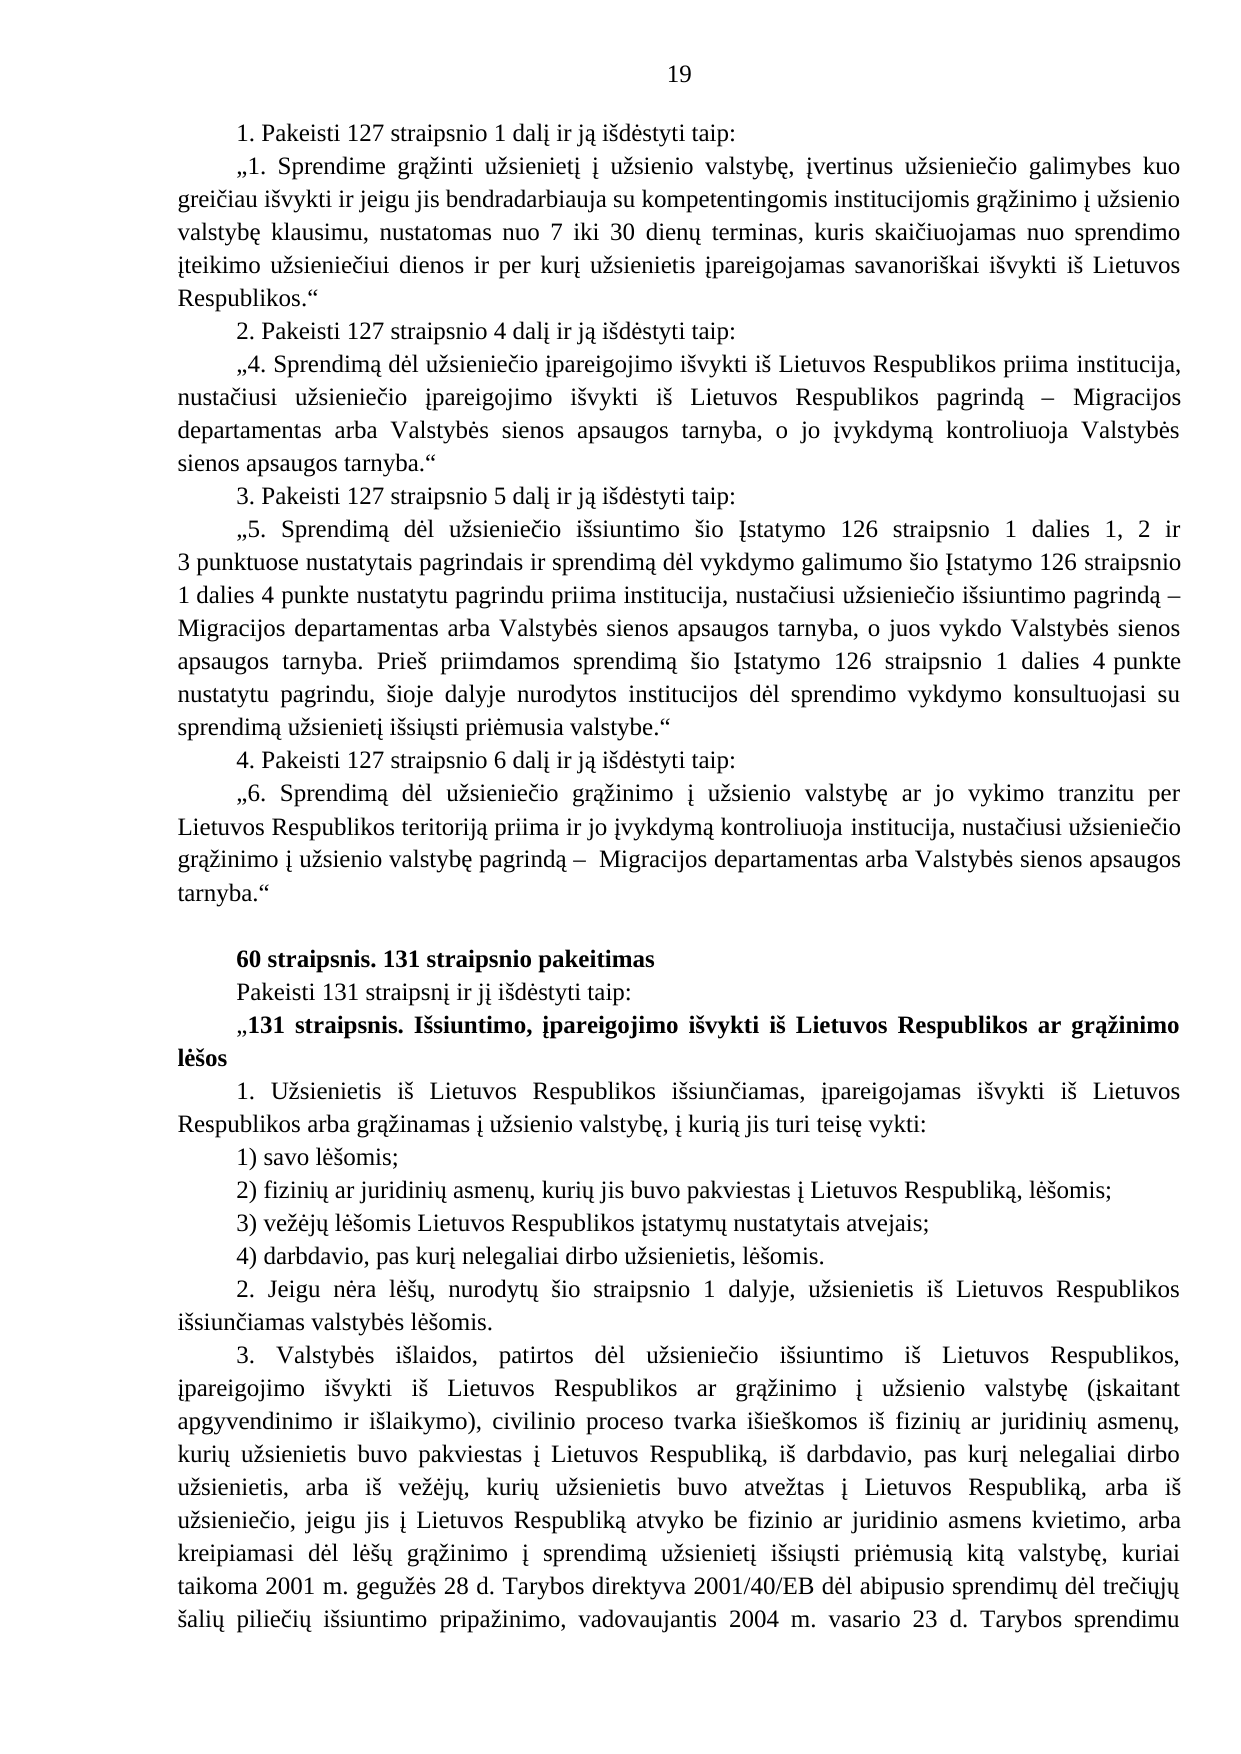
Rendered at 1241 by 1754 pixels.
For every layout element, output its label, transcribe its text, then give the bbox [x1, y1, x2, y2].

text 1. Pakeisti 127 straipsnio 1 dalį ir ją išdėstyti taip: [177, 118, 1181, 147]
text 60 straipsnis. 131 straipsnio pakeitimas [177, 944, 1181, 972]
text „6. Sprendimą dėl užsieniečio grąžinimo į užsienio valstybę ar jo vykimo tranzitu per Lietuvos Respublikos teritoriją priima ir jo įvykdymą kontroliuoja institucija, nustačiusi užsieniečio grąžinimo į užsienio valstybę pagrindą – Migracijos departamentas arba Valstybės sienos apsaugos tarnyba.“ [177, 778, 1181, 906]
text „5. Sprendimą dėl užsieniečio išsiuntimo šio Įstatymo 126 straipsnio 1 dalies 1, 2 ir 3 punktuose nustatytais pagrindais ir sprendimą dėl vykdymo galimumo šio Įstatymo 126 straipsnio 1 dalies 4 punkte nustatytu pagrindu priima institucija, nustačiusi užsieniečio išsiuntimo pagrindą – Migracijos departamentas arba Valstybės sienos apsaugos tarnyba, o juos vykdo Valstybės sienos apsaugos tarnyba. Prieš priimdamos sprendimą šio Įstatymo 126 straipsnio 1 dalies 4 punkte nustatytu pagrindu, šioje dalyje nurodytos institucijos dėl sprendimo vykdymo konsultuojasi su sprendimą užsienietį išsiųsti priėmusia valstybe.“ [177, 514, 1181, 741]
text 4) darbdavio, pas kurį nelegaliai dirbo užsienietis, lėšomis. [177, 1241, 1181, 1269]
text 2. Jeigu nėra lėšų, nurodytų šio straipsnio 1 dalyje, užsienietis iš Lietuvos Respublikos išsiunčiamas valstybės lėšomis. [177, 1274, 1181, 1336]
text 2) fizinių ar juridinių asmenų, kurių jis buvo pakviestas į Lietuvos Respubliką, lėšomis; [177, 1175, 1181, 1203]
text 4. Pakeisti 127 straipsnio 6 dalį ir ją išdėstyti taip: [177, 746, 1181, 774]
text „1. Sprendime grąžinti užsienietį į užsienio valstybę, įvertinus užsieniečio galimybes kuo greičiau išvykti ir jeigu jis bendradarbiauja su kompetentingomis institucijomis grąžinimo į užsienio valstybę klausimu, nustatomas nuo 7 iki 30 dienų terminas, kuris skaičiuojamas nuo sprendimo įteikimo užsieniečiui dienos ir per kurį užsienietis įpareigojamas savanoriškai išvykti iš Lietuvos Respublikos.“ [177, 151, 1181, 312]
text 1. Užsienietis iš Lietuvos Respublikos išsiunčiamas, įpareigojamas išvykti iš Lietuvos Respublikos arba grąžinamas į užsienio valstybę, į kurią jis turi teisę vykti: [177, 1076, 1181, 1137]
text 3) vežėjų lėšomis Lietuvos Respublikos įstatymų nustatytais atvejais; [177, 1208, 1181, 1237]
text Pakeisti 131 straipsnį ir jį išdėstyti taip: [177, 977, 1181, 1005]
text 3. Pakeisti 127 straipsnio 5 dalį ir ją išdėstyti taip: [177, 481, 1181, 510]
text 2. Pakeisti 127 straipsnio 4 dalį ir ją išdėstyti taip: [177, 316, 1181, 345]
text „4. Sprendimą dėl užsieniečio įpareigojimo išvykti iš Lietuvos Respublikos priima institucija, nustačiusi užsieniečio įpareigojimo išvykti iš Lietuvos Respublikos pagrindą – Migracijos departamentas arba Valstybės sienos apsaugos tarnyba, o jo įvykdymą kontroliuoja Valstybės sienos apsaugos tarnyba.“ [177, 349, 1181, 477]
text 3. Valstybės išlaidos, patirtos dėl užsieniečio išsiuntimo iš Lietuvos Respublikos, įpareigojimo išvykti iš Lietuvos Respublikos ar grąžinimo į užsienio valstybę (įskaitant apgyvendinimo ir išlaikymo), civilinio proceso tvarka išieškomos iš fizinių ar juridinių asmenų, kurių užsienietis buvo pakviestas į Lietuvos Respubliką, iš darbdavio, pas kurį nelegaliai dirbo užsienietis, arba iš vežėjų, kurių užsienietis buvo atvežtas į Lietuvos Respubliką, arba iš užsieniečio, jeigu jis į Lietuvos Respubliką atvyko be fizinio ar juridinio asmens kvietimo, arba kreipiamasi dėl lėšų grąžinimo į sprendimą užsienietį išsiųsti priėmusią kitą valstybę, kuriai taikoma 2001 m. gegužės 28 d. Tarybos direktyva 2001/40/EB dėl abipusio sprendimų dėl trečiųjų šalių piliečių išsiuntimo pripažinimo, vadovaujantis 2004 m. vasario 23 d. Tarybos sprendimu [177, 1340, 1181, 1633]
text „131 straipsnis. Išsiuntimo, įpareigojimo išvykti iš Lietuvos Respublikos ar grąžinimo lėšos [177, 1010, 1181, 1071]
text 1) savo lėšomis; [177, 1142, 1181, 1171]
